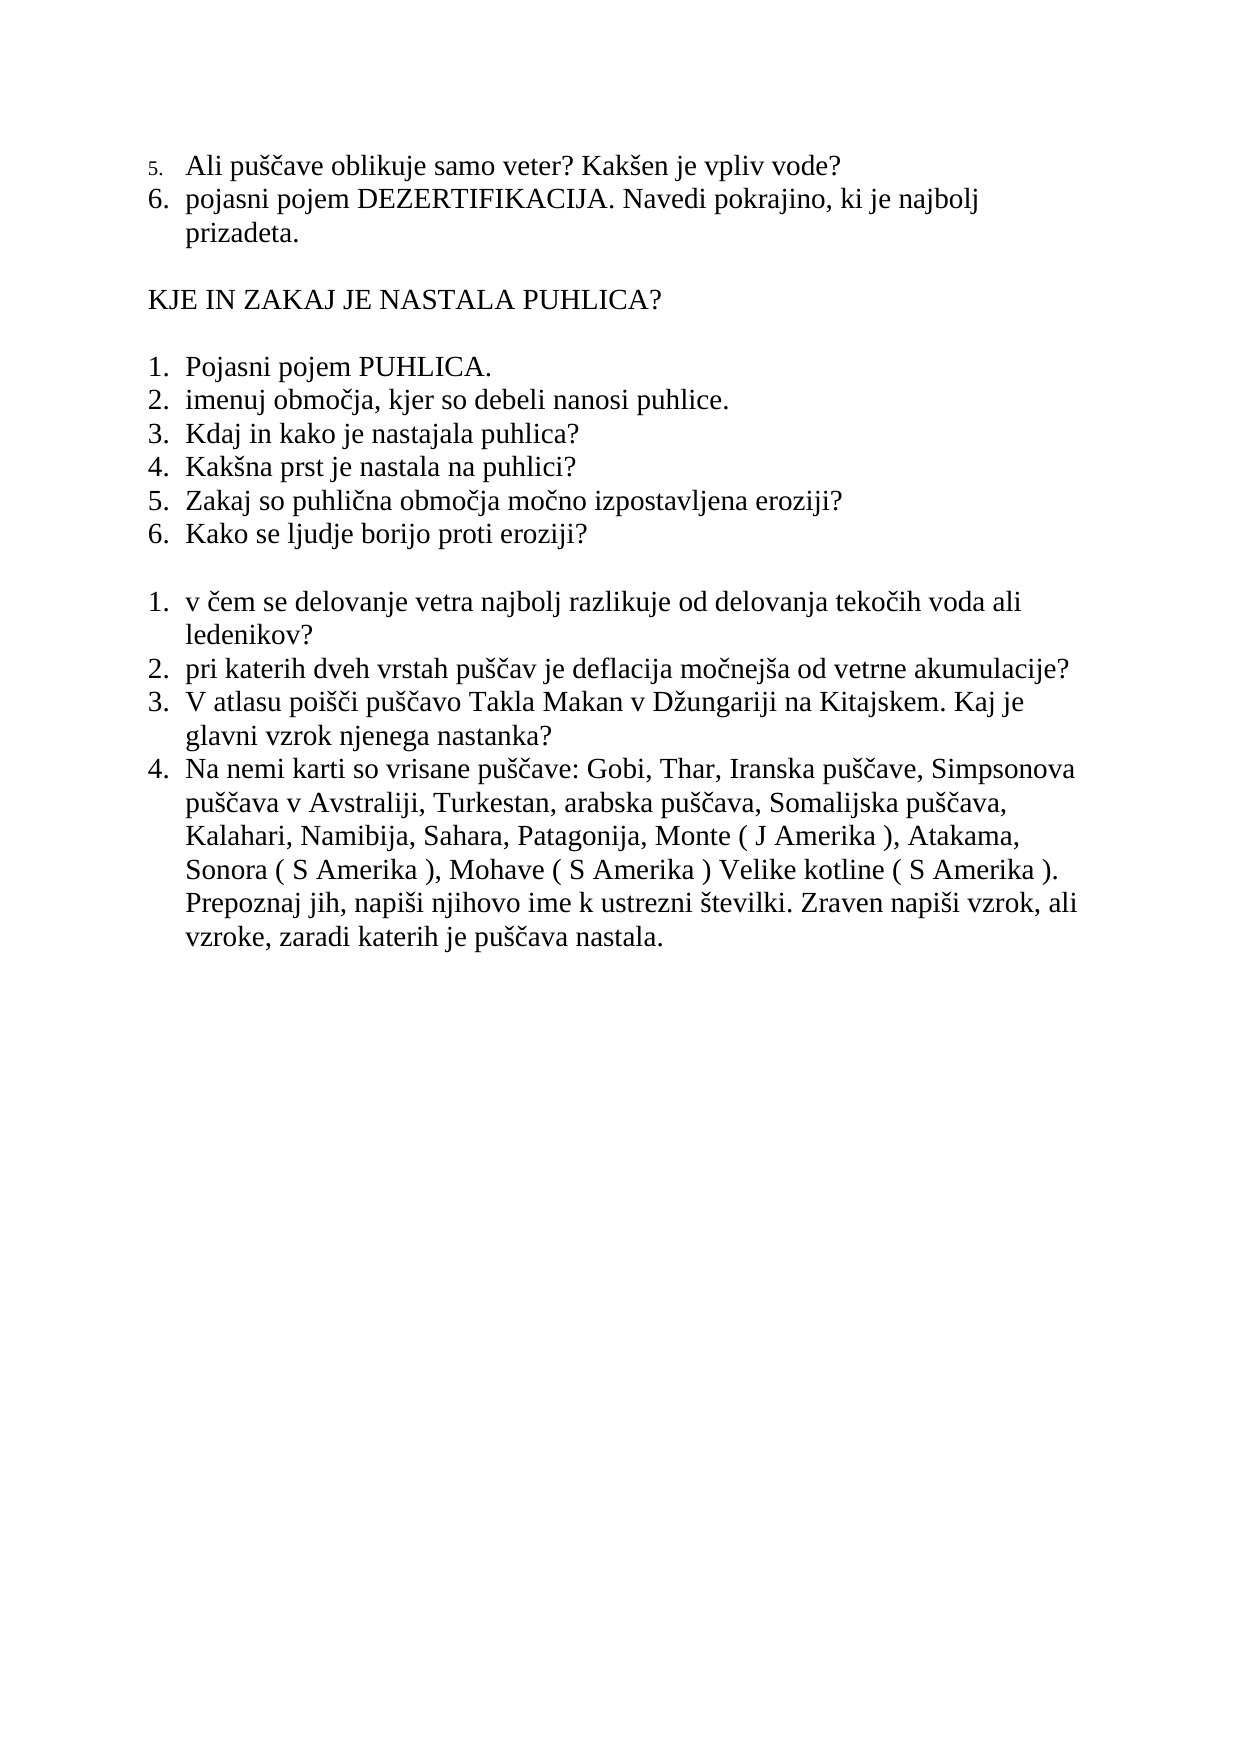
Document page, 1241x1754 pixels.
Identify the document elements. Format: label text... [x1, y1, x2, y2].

list Pojasni pojem PUHLICA. [148, 349, 1093, 382]
list pojasni pojem DEZERTIFIKACIJA. Navedi pokrajino, ki je najbolj prizadeta. [148, 181, 1093, 248]
text KJE IN ZAKAJ JE NASTALA PUHLICA? [148, 282, 1093, 315]
list Kako se ljudje borijo proti eroziji? [148, 517, 1093, 550]
list V atlasu poišči puščavo Takla Makan v Džungariji na Kitajskem. Kaj je glavni vzrok njenega nastanka? [148, 684, 1093, 751]
list Na nemi karti so vrisane puščave: Gobi, Thar, Iranska puščave, Simpsonova puščava v Avstraliji, Turkestan, arabska puščava, Somalijska puščava, Kalahari, Namibija, Sahara, Patagonija, Monte ( J Amerika ), Atakama, Sonora ( S Amerika ), Mohave ( S Amerika ) Velike kotline ( S Amerika ). Prepoznaj jih, napiši njihovo ime k ustrezni številki. Zraven napiši vzrok, ali vzroke, zaradi katerih je puščava nastala. [148, 751, 1093, 953]
list Ali puščave oblikuje samo veter? Kakšen je vpliv vode? [148, 148, 1093, 181]
list v čem se delovanje vetra najbolj razlikuje od delovanja tekočih voda ali ledenikov? [148, 584, 1093, 651]
list Kakšna prst je nastala na puhlici? [148, 449, 1093, 483]
list imenuj območja, kjer so debeli nanosi puhlice. [148, 382, 1093, 416]
list Kdaj in kako je nastajala puhlica? [148, 416, 1093, 449]
list Zakaj so puhlična območja močno izpostavljena eroziji? [148, 483, 1093, 517]
list pri katerih dveh vrstah puščav je deflacija močnejša od vetrne akumulacije? [148, 651, 1093, 684]
